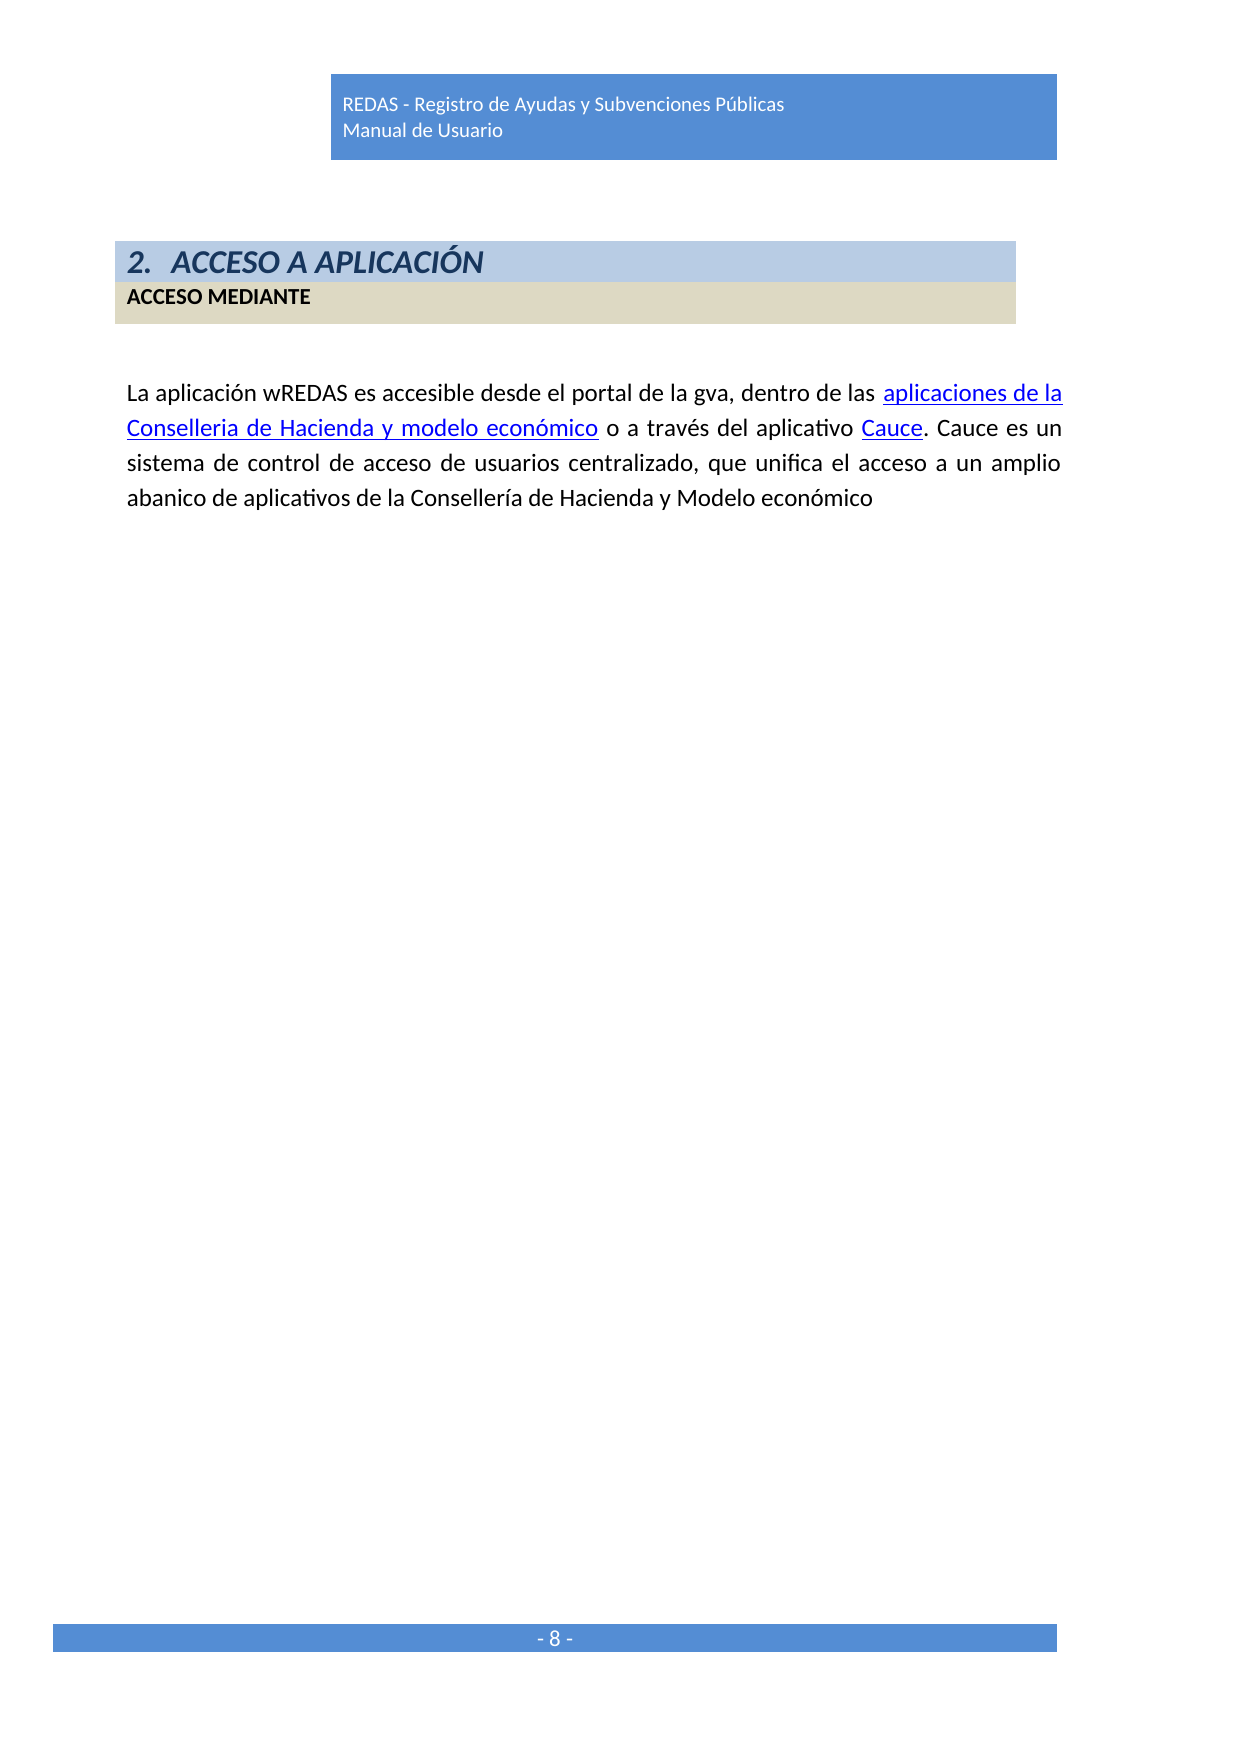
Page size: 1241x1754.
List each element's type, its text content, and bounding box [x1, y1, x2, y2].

table_cell ACCESO MEDIANTE [115, 282, 1016, 324]
text La aplicación wREDAS es accesible desde el portal de la gva, dentro de las aplicaciones de la Conselleria de Hacienda y modelo económico o a través del aplicativo Cauce. Cauce es un sistema de control de acceso de usuarios centralizado, que unifica el acceso a un amplio abanico de aplicativos de la Consellería de Hacienda y Modelo económico [127, 378, 1062, 513]
table_header ACCESO A APLICACIÓN [115, 241, 1016, 282]
